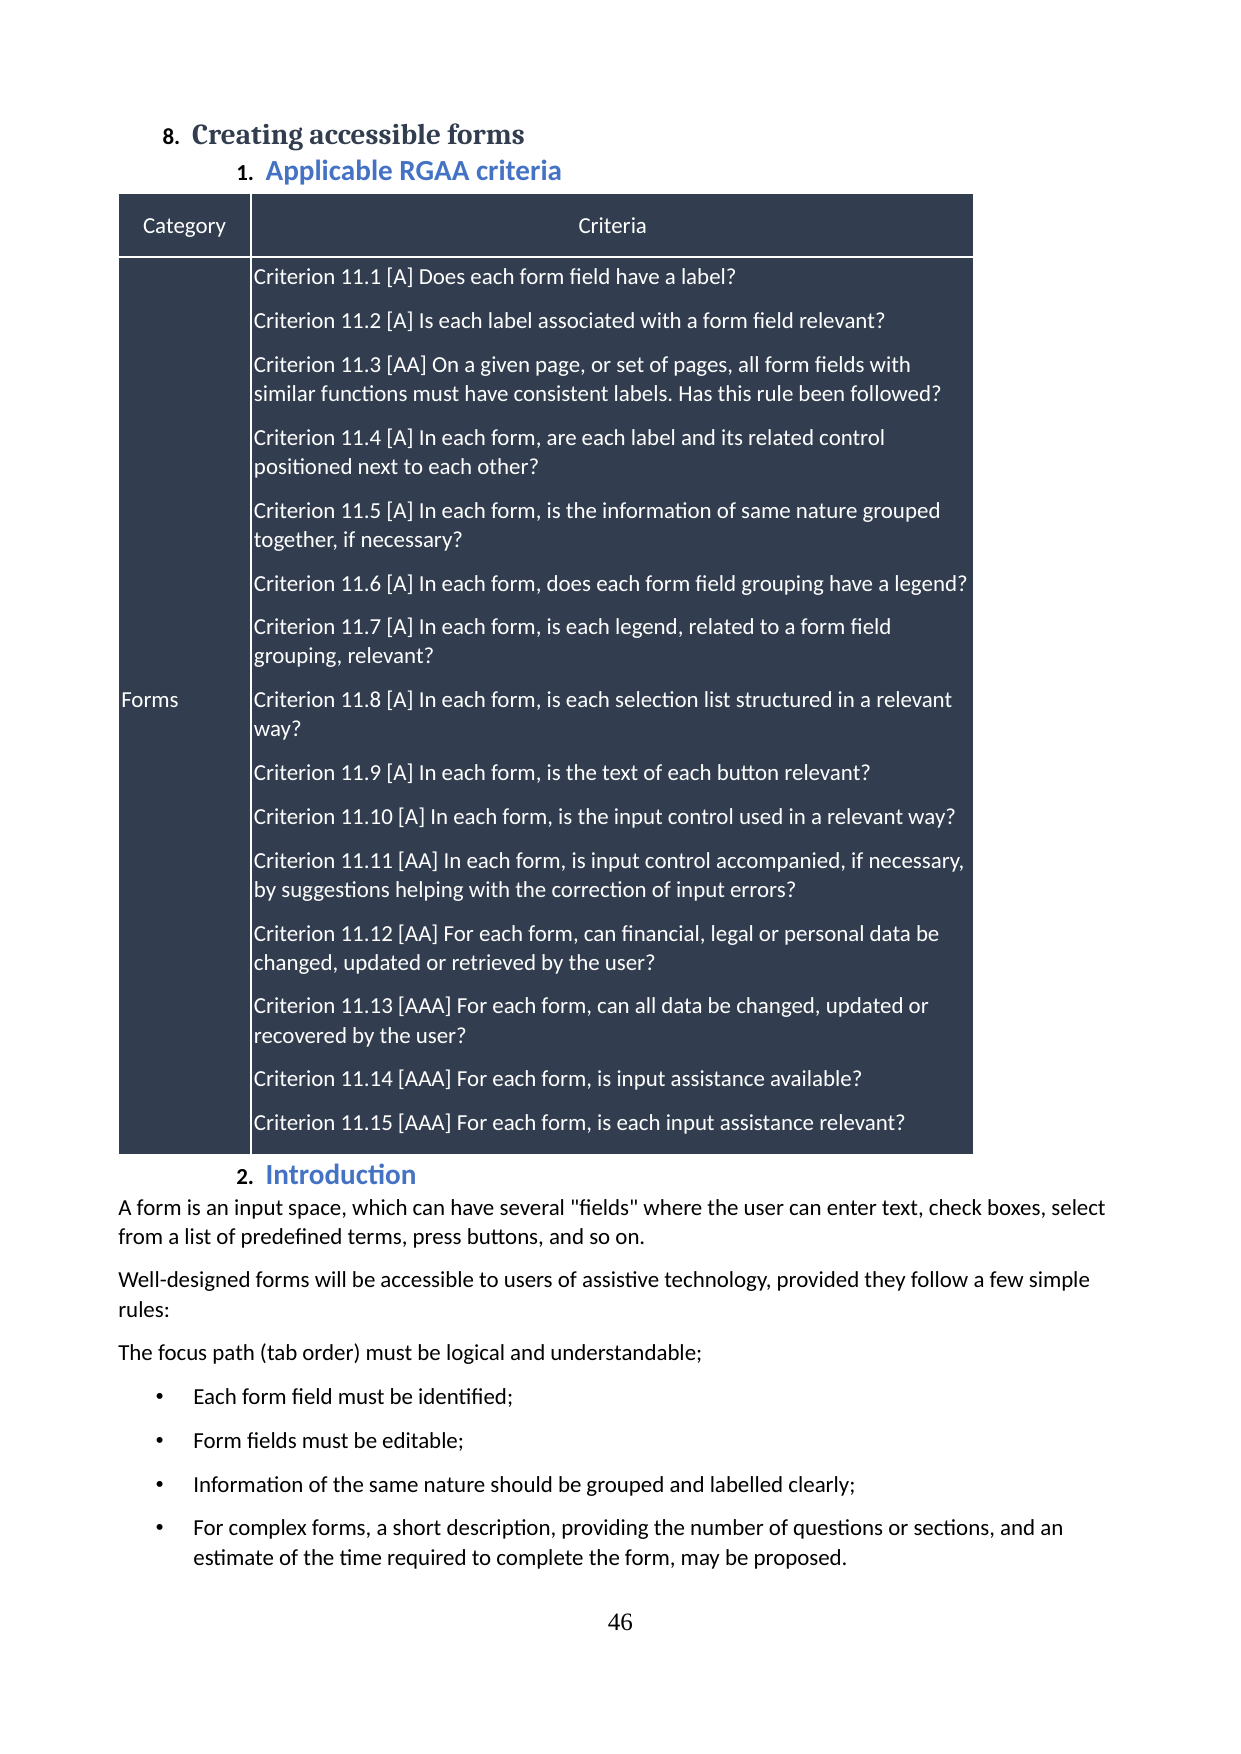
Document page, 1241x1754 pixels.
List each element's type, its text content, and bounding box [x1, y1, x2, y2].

table_cell Forms [119, 258, 250, 1154]
text Well-designed forms will be accessible to users of assistive technology, provided they follow a few simple rules: [118, 1264, 1122, 1323]
list Form fields must be editable; [156, 1425, 1122, 1454]
text A form is an input space, which can have several "fields" where the user can enter text, check boxes, select from a list of predefined terms, press buttons, and so on. [118, 1191, 1122, 1250]
table_header Criteria [252, 194, 973, 256]
subtitle Creating accessible forms [162, 118, 1122, 152]
subtitle Applicable RGAA criteria [236, 152, 1122, 187]
list For complex forms, a short description, providing the number of questions or sections, and an estimate of the time required to complete the form, may be proposed. [156, 1512, 1122, 1571]
list Each form field must be identified; [156, 1381, 1122, 1410]
subtitle Introduction [236, 1156, 1122, 1191]
list Information of the same nature should be grouped and labelled clearly; [156, 1468, 1122, 1498]
table_cell Criterion 11.1 [A] Does each form field have a label? Criterion 11.2 [A] Is each label associated with a form field relevant? Criterion 11.3 [AA] On a given page, or set of pages, all form fields with similar functions must have consistent labels. Has this rule been followed? Criterion 11.4 [A] In each form, are each label and its related control positioned next to each other? Criterion 11.5 [A] In each form, is the information of same nature grouped together, if necessary? Criterion 11.6 [A] In each form, does each form field grouping have a legend? Criterion 11.7 [A] In each form, is each legend, related to a form field grouping, relevant? Criterion 11.8 [A] In each form, is each selection list structured in a relevant way? Criterion 11.9 [A] In each form, is the text of each button relevant? Criterion 11.10 [A] In each form, is the input control used in a relevant way? Criterion 11.11 [AA] In each form, is input control accompanied, if necessary, by suggestions helping with the correction of input errors? Criterion 11.12 [AA] For each form, can financial, legal or personal data be changed, updated or retrieved by the user? Criterion 11.13 [AAA] For each form, can all data be changed, updated or recovered by the user? Criterion 11.14 [AAA] For each form, is input assistance available? Criterion 11.15 [AAA] For each form, is each input assistance relevant? [252, 258, 973, 1154]
table_header Category [119, 194, 250, 256]
text The focus path (tab order) must be logical and understandable; [118, 1337, 1122, 1366]
